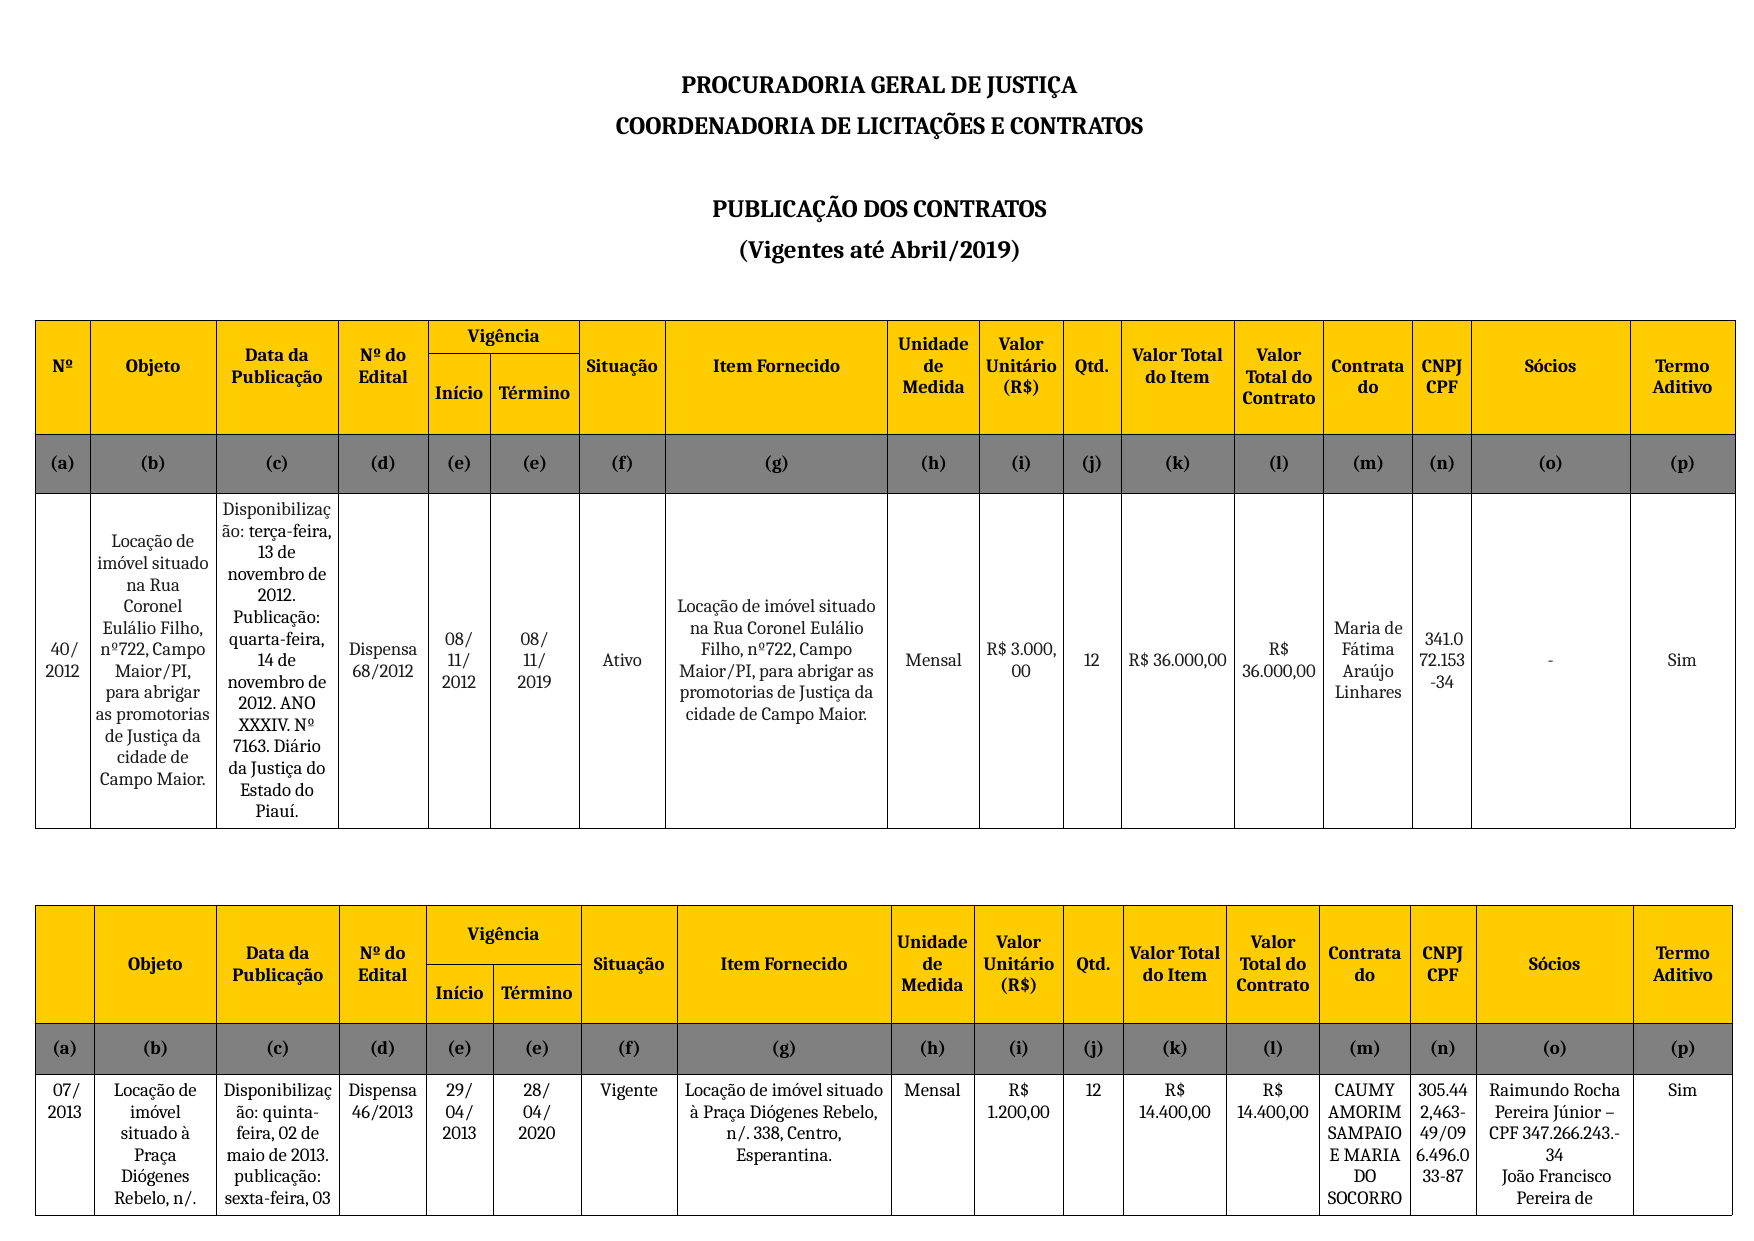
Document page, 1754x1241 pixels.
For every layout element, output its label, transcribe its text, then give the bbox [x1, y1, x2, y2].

table_cell (l) [1235, 435, 1323, 493]
table_cell (p) [1631, 435, 1735, 493]
table_header CNPJ CPF [1411, 906, 1476, 1023]
table_cell R$ 14.400,00 [1227, 1075, 1319, 1215]
table_cell R$ 1.200,00 [975, 1075, 1063, 1215]
table_cell Disponibilização: terça-feira, 13 de novembro de 2012. Publicação: quarta-feira, 14 de novembro de 2012. ANO XXXIV. Nº 7163. Diário da Justiça do Estado do Piauí. [217, 494, 338, 828]
table_cell (d) [339, 435, 428, 493]
table_cell (e) [494, 1024, 581, 1074]
table_cell Disponibilização: quinta-feira, 02 de maio de 2013. publicação: sexta-feira, 03 [217, 1075, 339, 1215]
table_cell (c) [217, 435, 338, 493]
table_cell Maria de Fátima Araújo Linhares [1324, 494, 1412, 828]
table_cell Início [429, 354, 490, 434]
table_cell Sim [1631, 494, 1735, 828]
table_cell Mensal [892, 1075, 974, 1215]
table_header Objeto [95, 906, 216, 1023]
table_cell Raimundo Rocha Pereira Júnior – CPF 347.266.243.-34 João Francisco Pereira de [1477, 1075, 1633, 1215]
table_cell 40/ 2012 [36, 494, 90, 828]
table_header Valor Total do Contrato [1227, 906, 1319, 1023]
table_cell (i) [980, 435, 1063, 493]
table_cell (e) [491, 435, 579, 493]
table_header Vigência [429, 321, 579, 353]
table_cell 28/ 04/ 2020 [494, 1075, 581, 1215]
table_header Valor Unitário (R$) [980, 321, 1063, 434]
table_cell Sim [1634, 1075, 1732, 1215]
table_header Objeto [91, 321, 216, 434]
table_cell (n) [1411, 1024, 1476, 1074]
table_cell R$ 36.000,00 [1122, 494, 1234, 828]
table_header Item Fornecido [678, 906, 891, 1023]
table_cell (o) [1477, 1024, 1633, 1074]
table_cell (a) [36, 1024, 94, 1074]
table_cell Locação de imóvel situado à Praça Diógenes Rebelo, n/. 338, Centro, Esperantina. [678, 1075, 891, 1215]
table_cell (c) [217, 1024, 339, 1074]
table_cell 305.442,463-49/096.496.033-87 [1411, 1075, 1476, 1215]
table_cell Dispensa 46/2013 [340, 1075, 426, 1215]
table_cell (a) [36, 435, 90, 493]
table_cell 08/ 11/ 2019 [491, 494, 579, 828]
table_cell (f) [582, 1024, 677, 1074]
table_header Valor Total do Contrato [1235, 321, 1323, 434]
table_cell (g) [678, 1024, 891, 1074]
text (Vigentes até Abril/2019) [29, 236, 1729, 264]
table_header Vigência [427, 906, 581, 964]
table_cell (p) [1634, 1024, 1732, 1074]
table_cell (m) [1324, 435, 1412, 493]
table_cell (d) [340, 1024, 426, 1074]
table_header Termo Aditivo [1634, 906, 1732, 1023]
table_cell (j) [1064, 1024, 1123, 1074]
table_header Data da Publicação [217, 906, 339, 1023]
table_cell Mensal [888, 494, 979, 828]
table_header Contratado [1320, 906, 1410, 1023]
table_cell (e) [427, 1024, 493, 1074]
table_header Termo Aditivo [1631, 321, 1735, 434]
table_header Unidade de Medida [892, 906, 974, 1023]
table_cell 29/ 04/ 2013 [427, 1075, 493, 1215]
table_cell (b) [95, 1024, 216, 1074]
table_header CNPJ CPF [1413, 321, 1471, 434]
text PROCURADORIA GERAL DE JUSTIÇA [29, 71, 1729, 99]
table_header Nº do Edital [339, 321, 428, 434]
table_header Sócios [1472, 321, 1630, 434]
table_header Unidade de Medida [888, 321, 979, 434]
table_cell (f) [580, 435, 665, 493]
text COORDENADORIA DE LICITAÇÕES E CONTRATOS [29, 112, 1729, 141]
table_header Situação [580, 321, 665, 434]
table_header Valor Unitário (R$) [975, 906, 1063, 1023]
table_header Situação [582, 906, 677, 1023]
table_cell Término [491, 354, 579, 434]
table_header [36, 906, 94, 1023]
table_cell (n) [1413, 435, 1471, 493]
table_cell (e) [429, 435, 490, 493]
table_cell Locação de imóvel situado à Praça Diógenes Rebelo, n/. [95, 1075, 216, 1215]
table_header Sócios [1477, 906, 1633, 1023]
table_cell 12 [1064, 1075, 1123, 1215]
table_cell Início [427, 965, 493, 1023]
table_cell Término [494, 965, 581, 1023]
table_cell - [1472, 494, 1630, 828]
table_header Contratado [1324, 321, 1412, 434]
table_header Qtd. [1064, 906, 1123, 1023]
table_cell (i) [975, 1024, 1063, 1074]
table_header Nº do Edital [340, 906, 426, 1023]
table_cell 08/ 11/ 2012 [429, 494, 490, 828]
table_cell (k) [1124, 1024, 1226, 1074]
table_cell Ativo [580, 494, 665, 828]
table_cell Locação de imóvel situado na Rua Coronel Eulálio Filho, nº722, Campo Maior/PI, para abrigar as promotorias de Justiça da cidade de Campo Maior. [91, 494, 216, 828]
table_cell (b) [91, 435, 216, 493]
table_cell (l) [1227, 1024, 1319, 1074]
table_cell CAUMY AMORIM SAMPAIO E MARIA DO SOCORRO [1320, 1075, 1410, 1215]
table_cell (g) [666, 435, 887, 493]
table_cell (m) [1320, 1024, 1410, 1074]
table_cell (h) [892, 1024, 974, 1074]
table_header Qtd. [1064, 321, 1121, 434]
table_cell 12 [1064, 494, 1121, 828]
table_cell (j) [1064, 435, 1121, 493]
table_cell R$ 14.400,00 [1124, 1075, 1226, 1215]
table_cell (o) [1472, 435, 1630, 493]
table_header Item Fornecido [666, 321, 887, 434]
table_cell Dispensa 68/2012 [339, 494, 428, 828]
table_cell R$ 3.000, 00 [980, 494, 1063, 828]
table_cell R$ 36.000,00 [1235, 494, 1323, 828]
table_header Valor Total do Item [1122, 321, 1234, 434]
table_cell (k) [1122, 435, 1234, 493]
table_cell 07/ 2013 [36, 1075, 94, 1215]
table_header Nº [36, 321, 90, 434]
table_cell Locação de imóvel situado na Rua Coronel Eulálio Filho, nº722, Campo Maior/PI, para abrigar as promotorias de Justiça da cidade de Campo Maior. [666, 494, 887, 828]
text PUBLICAÇÃO DOS CONTRATOS [29, 194, 1729, 223]
table_cell (h) [888, 435, 979, 493]
table_cell 341.072.153-34 [1413, 494, 1471, 828]
table_header Valor Total do Item [1124, 906, 1226, 1023]
table_cell Vigente [582, 1075, 677, 1215]
table_header Data da Publicação [217, 321, 338, 434]
